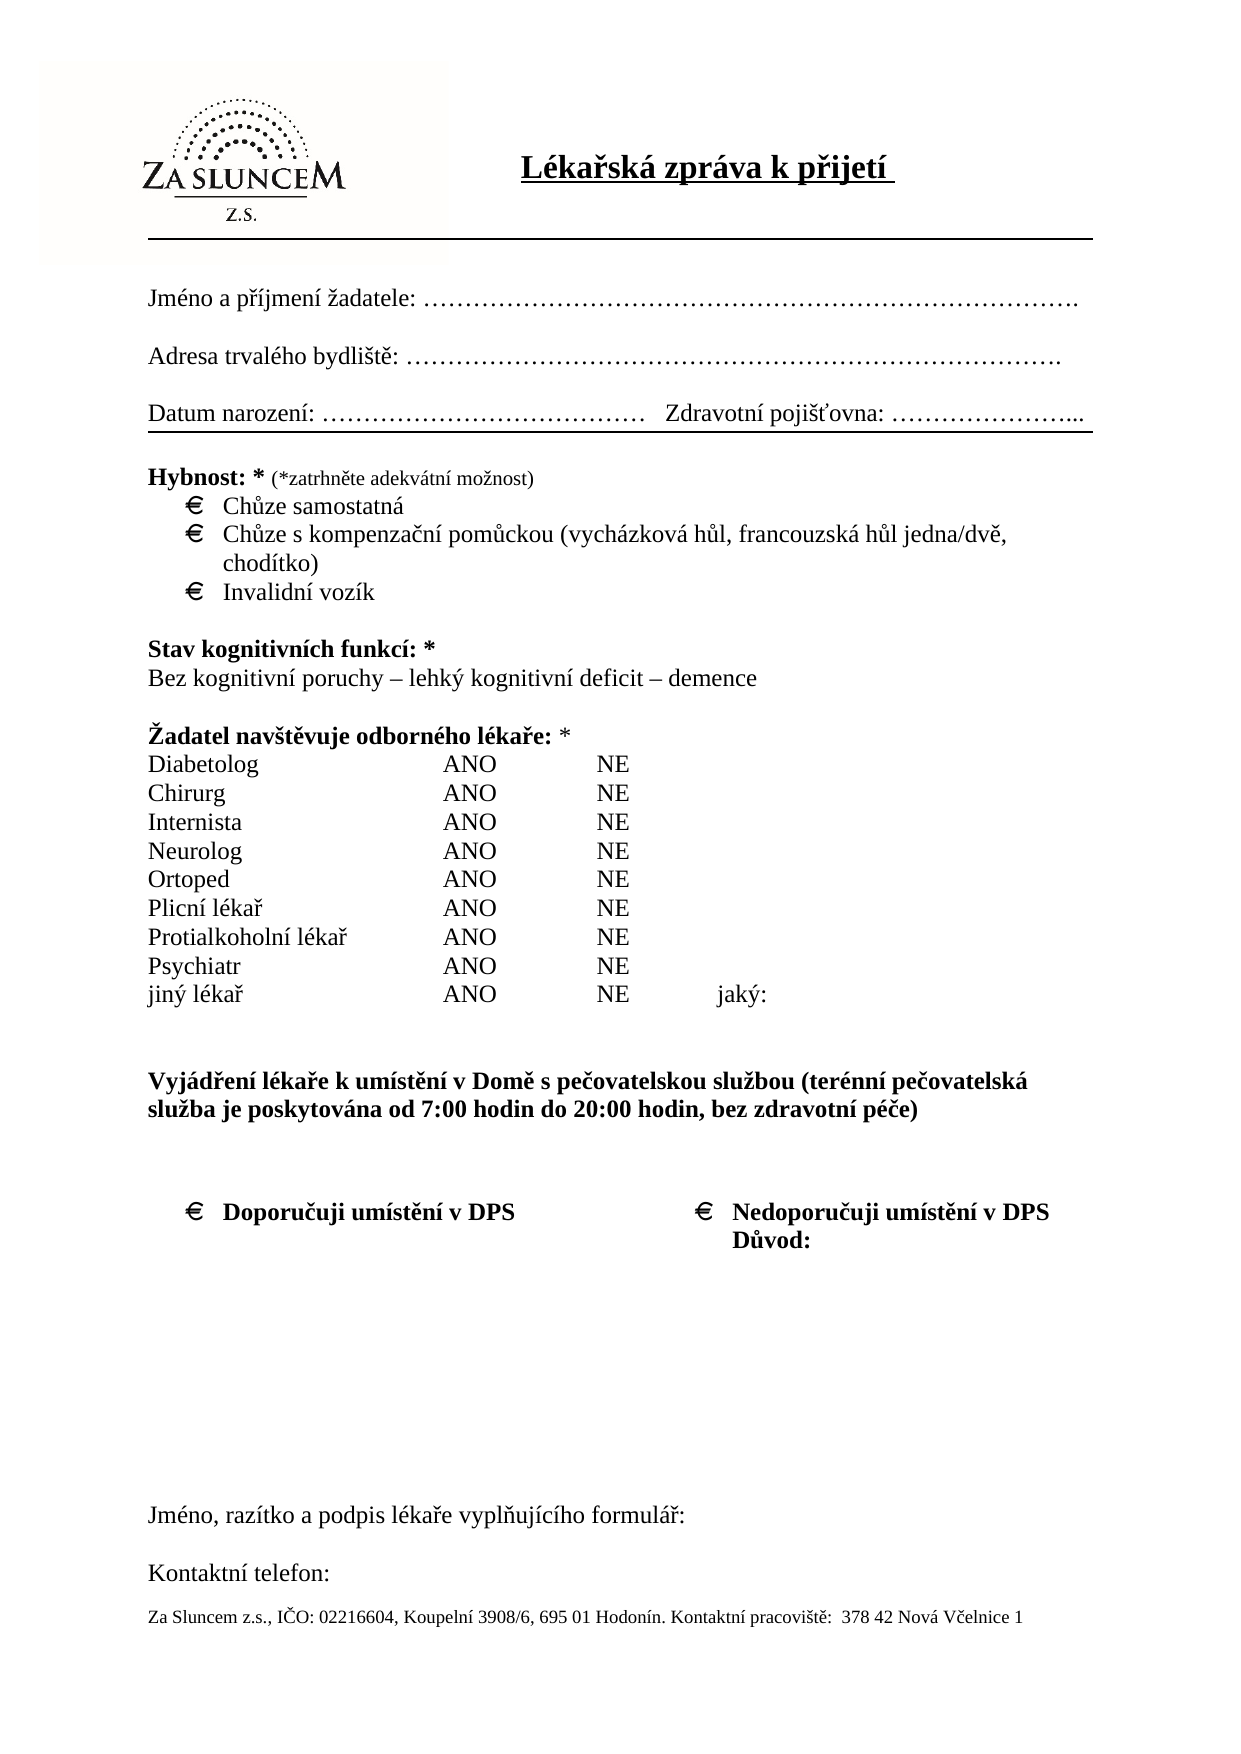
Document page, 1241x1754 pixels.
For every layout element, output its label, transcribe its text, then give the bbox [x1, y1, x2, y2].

text Bez kognitivní poruchy – lehký kognitivní deficit – demence [148, 663, 1093, 692]
text Datum narození: ………………………………… Zdravotní pojišťovna: …………………... [148, 398, 1093, 431]
text Protialkoholní lékař ANO NE [148, 922, 1093, 951]
text Kontaktní telefon: [148, 1558, 1092, 1586]
list Doporučuji umístění v DPS [185, 1197, 583, 1225]
text Lékařská zpráva k přijetí [449, 148, 1093, 186]
text Ortoped ANO NE [148, 864, 1093, 893]
text Adresa trvalého bydliště: ……………………………………………………………………. [148, 341, 1093, 369]
text Plicní lékař ANO NE [148, 893, 1093, 922]
text Chirurg ANO NE [148, 778, 1093, 807]
text Internista ANO NE [148, 807, 1093, 836]
list Nedoporučuji umístění v DPS Důvod: [694, 1197, 1093, 1254]
text Vyjádření lékaře k umístění v Domě s pečovatelskou službou (terénní pečovatelská služba je poskytována od 7:00 hodin do 20:00 hodin, bez zdravotní péče) [148, 1066, 1093, 1123]
text Jméno, razítko a podpis lékaře vyplňujícího formulář: [148, 1500, 1092, 1529]
text Žadatel navštěvuje odborného lékaře: * [148, 721, 1093, 749]
text Hybnost: * (*zatrhněte adekvátní možnost) [148, 462, 1093, 491]
text Diabetolog ANO NE [148, 749, 1093, 778]
text jiný lékař ANO NE jaký: [148, 979, 1093, 1008]
list Chůze s kompenzační pomůckou (vycházková hůl, francouzská hůl jedna/dvě, chodítko) [185, 519, 1093, 577]
text Stav kognitivních funkcí: * [148, 634, 1093, 663]
text Neurolog ANO NE [148, 836, 1093, 864]
list Chůze samostatná [185, 491, 1093, 519]
text Jméno a příjmení žadatele: ……………………………………………………………………. [148, 283, 1093, 312]
text Psychiatr ANO NE [148, 951, 1093, 979]
list Invalidní vozík [185, 577, 1093, 606]
